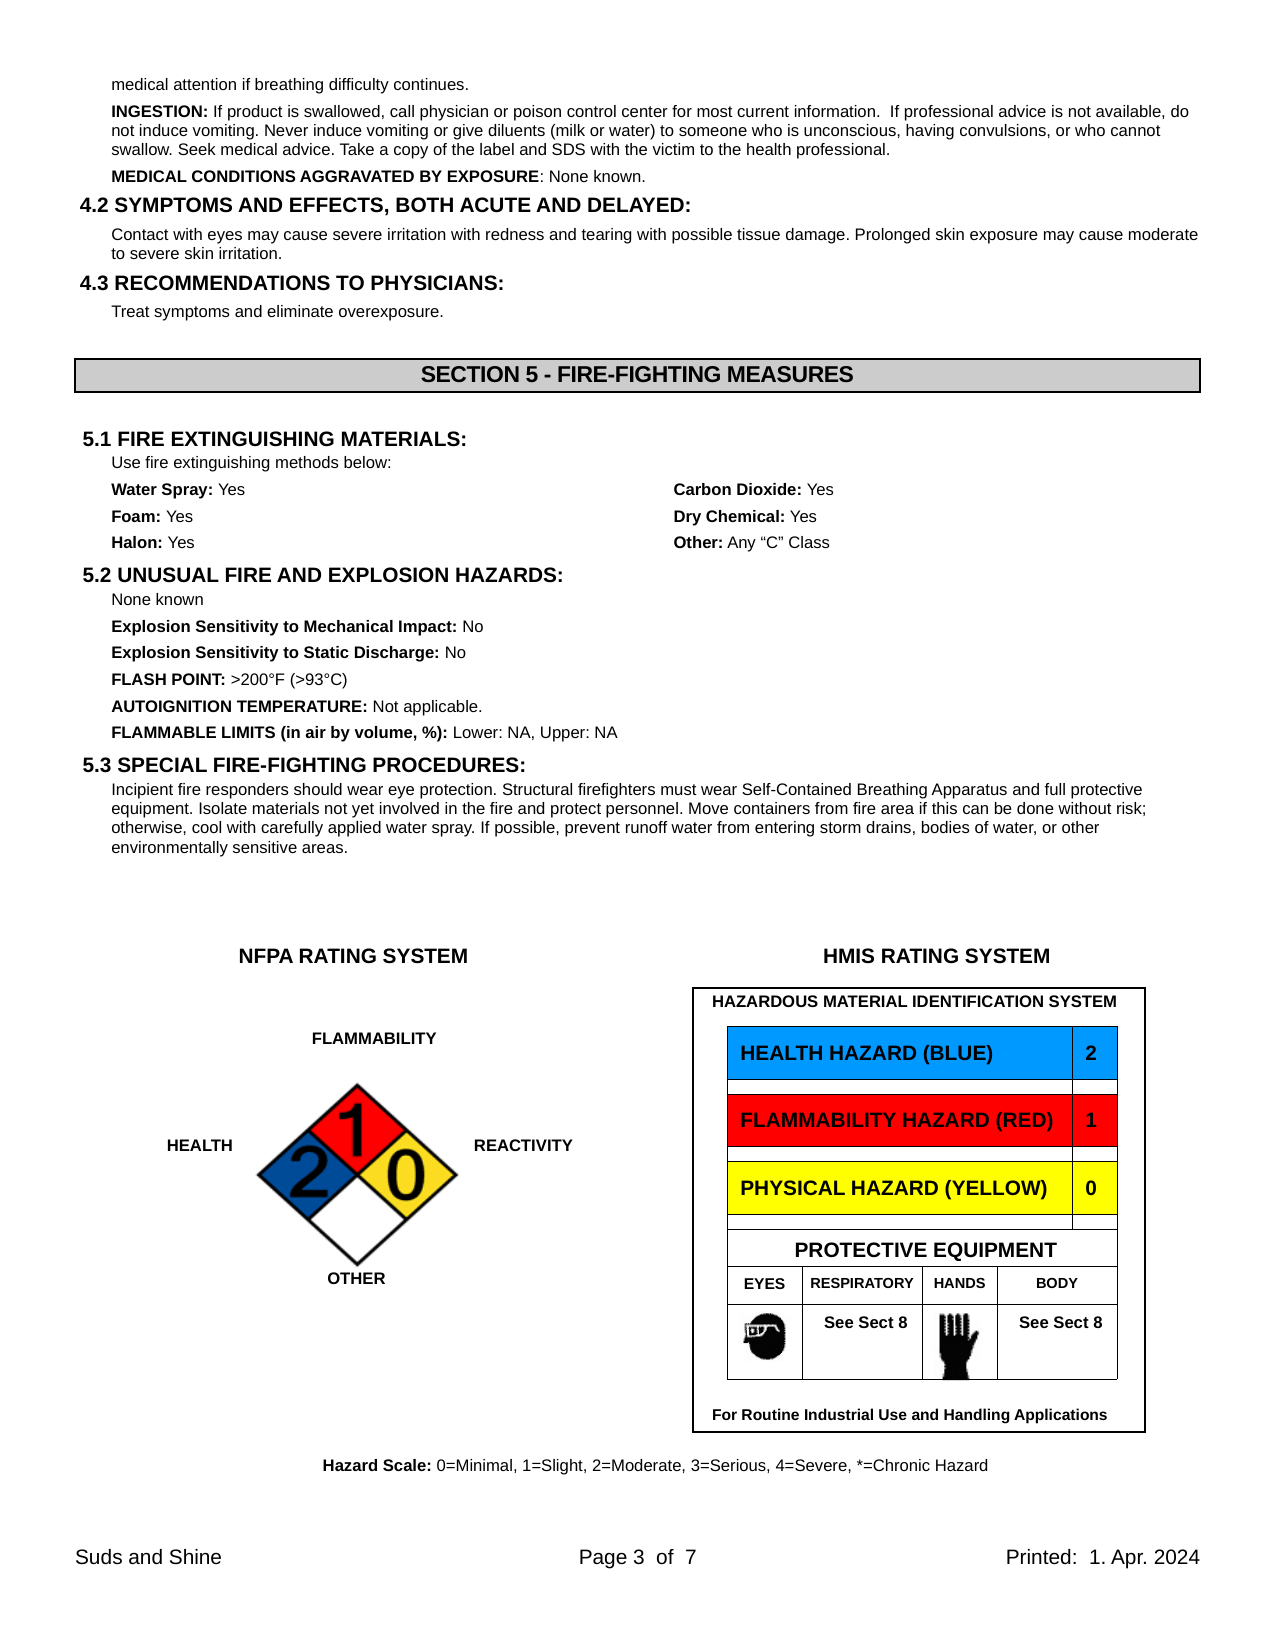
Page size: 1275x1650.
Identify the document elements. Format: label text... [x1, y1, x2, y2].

table_cell [1118, 1310, 1144, 1363]
table_cell [923, 1305, 997, 1309]
table_cell BODY [998, 1267, 1117, 1304]
table_cell [728, 1215, 1072, 1229]
table_cell [728, 1310, 737, 1363]
table_cell RESPIRATORY [803, 1267, 922, 1304]
table_cell [1146, 1322, 1200, 1349]
table_cell None known [75, 590, 1200, 617]
table_cell Hazard Scale: 0=Minimal, 1=Slight, 2=Moderate, 3=Serious, 4=Severe, *=Chronic Hazard [75, 1456, 1200, 1482]
table_cell [1146, 1189, 1200, 1216]
table_cell [75, 1242, 253, 1269]
table_cell [637, 1242, 692, 1269]
table_cell [1146, 1029, 1200, 1056]
table_cell 4.3 RECOMMENDATIONS TO PHYSICIANS: [75, 271, 1200, 302]
table_cell [987, 1310, 997, 1379]
table_cell [75, 1402, 637, 1429]
table_cell [75, 1162, 253, 1189]
table_cell [637, 1296, 692, 1322]
table_cell FLAMMABILITY [75, 1029, 637, 1056]
table_cell [1146, 1109, 1200, 1136]
table_cell 0 [1073, 1162, 1117, 1214]
table_cell AUTOIGNITION TEMPERATURE: Not applicable. [75, 697, 1200, 723]
table_cell Water Spray: Yes [75, 480, 637, 507]
table_cell FLAMMABLE LIMITS (in air by volume, %): Lower: NA, Upper: NA [75, 723, 1200, 750]
table_cell medical attention if breathing difficulty continues. [75, 75, 1200, 102]
table_cell PROTECTIVE EQUIPMENT [728, 1230, 1117, 1266]
table_cell [75, 1429, 637, 1456]
table_cell [637, 976, 1200, 1002]
table_cell [637, 1429, 1200, 1456]
picture [932, 1309, 987, 1379]
table_cell Foam: Yes [75, 507, 637, 533]
table_cell [462, 1162, 637, 1189]
table_cell 4.2 SYMPTOMS AND EFFECTS, BOTH ACUTE AND DELAYED: [75, 193, 1200, 225]
table_cell [1146, 1349, 1200, 1376]
table_cell [728, 1305, 802, 1309]
table_cell [75, 1082, 253, 1109]
table_cell Halon: Yes [75, 533, 637, 560]
table_cell Explosion Sensitivity to Static Discharge: No [75, 643, 1200, 670]
table_cell [637, 1402, 692, 1429]
table_cell [1146, 1242, 1200, 1269]
table_cell Treat symptoms and eliminate overexposure. [75, 302, 1200, 329]
table_cell [462, 1216, 637, 1242]
table_cell [75, 1109, 253, 1136]
table_cell [1146, 1376, 1200, 1402]
table_cell [637, 1082, 692, 1109]
table_cell [637, 1002, 692, 1029]
table_cell [462, 1242, 637, 1269]
table_cell 5.2 UNUSUAL FIRE AND EXPLOSION HAZARDS: [75, 560, 1200, 590]
table_cell [1146, 1082, 1200, 1109]
table_cell Explosion Sensitivity to Mechanical Impact: No [75, 617, 1200, 643]
table_cell MEDICAL CONDITIONS AGGRAVATED BY EXPOSURE: None known. [75, 167, 1200, 193]
table_cell [637, 1216, 692, 1242]
table_cell REACTIVITY [474, 1136, 637, 1162]
table_cell [1146, 1056, 1200, 1082]
picture [737, 1309, 792, 1364]
table_cell FLASH POINT: >200°F (>93°C) [75, 670, 1200, 697]
table_cell [694, 989, 1144, 1309]
table_cell [1146, 1269, 1200, 1296]
table_cell FLAMMABILITY HAZARD (RED) [728, 1095, 1072, 1146]
table_cell [75, 864, 1200, 891]
table_cell 1 [1073, 1095, 1117, 1146]
table_cell OTHER [75, 1269, 637, 1296]
table_cell [637, 1349, 692, 1376]
table_cell [637, 1376, 692, 1402]
table_cell [75, 891, 1200, 917]
table_cell [462, 1109, 637, 1136]
table_cell Other: Any “C” Class [637, 533, 1200, 560]
table_cell [923, 1310, 932, 1379]
table_cell 5.1 FIRE EXTINGUISHING MATERIALS: [75, 423, 1200, 453]
table_cell [637, 1269, 692, 1296]
table_cell [637, 1056, 692, 1082]
table_cell [1073, 1215, 1117, 1229]
table_cell [75, 1002, 637, 1029]
table_cell [637, 1029, 692, 1056]
table_cell Incipient fire responders should wear eye protection. Structural firefighters must wear Self-Contained Breathing Apparatus and full protective equipment. Isolate materials not yet involved in the fire and protect personnel. Move containers from fire area if this can be done without risk; otherwise, cool with carefully applied water spray. If possible, prevent runoff water from entering storm drains, bodies of water, or other environmentally sensitive areas. [75, 780, 1200, 864]
table_header SECTION 5 - FIRE-FIGHTING MEASURES [76, 360, 1199, 391]
table_cell [1146, 1402, 1200, 1429]
table_cell 5.3 SPECIAL FIRE-FIGHTING PROCEDURES: [75, 750, 1200, 780]
table_cell [75, 1216, 253, 1242]
table_header HEALTH HAZARD (BLUE) [728, 1027, 1072, 1079]
table_cell [637, 1136, 692, 1162]
table_header 2 [1073, 1027, 1117, 1079]
table_cell [694, 1364, 1144, 1431]
table_cell [75, 1056, 637, 1082]
table_cell [462, 1082, 637, 1109]
table_header [75, 393, 1200, 423]
table_cell Carbon Dioxide: Yes [637, 480, 1200, 507]
table_cell [1146, 1002, 1200, 1029]
table_cell [728, 1080, 1072, 1094]
table_cell [75, 918, 1200, 944]
picture [932, 1380, 987, 1384]
table_cell [75, 1376, 637, 1402]
table_cell HANDS [923, 1267, 997, 1304]
table_cell [75, 1296, 637, 1322]
table_cell [637, 1162, 692, 1189]
table_cell [1146, 1136, 1200, 1162]
table_cell Contact with eyes may cause severe irritation with redness and tearing with possible tissue damage. Prolonged skin exposure may cause moderate to severe skin irritation. [75, 225, 1200, 271]
table_cell Dry Chemical: Yes [637, 507, 1200, 533]
table_cell PHYSICAL HAZARD (YELLOW) [728, 1162, 1072, 1214]
table_cell [75, 1322, 637, 1349]
table_cell See Sect 8 [998, 1305, 1117, 1379]
picture [253, 1080, 462, 1270]
table_cell HMIS RATING SYSTEM [637, 944, 1200, 976]
table_cell [728, 1147, 1072, 1161]
table_cell [637, 1109, 692, 1136]
table_cell [1146, 1296, 1200, 1322]
table_cell [75, 976, 637, 1002]
table_cell HEALTH [75, 1136, 253, 1162]
table_cell [791, 1310, 802, 1363]
table_cell [637, 1322, 692, 1349]
table_cell EYES [728, 1267, 802, 1304]
table_cell [1146, 1162, 1200, 1189]
table_cell See Sect 8 [803, 1305, 922, 1379]
table_cell [694, 1310, 727, 1363]
table_cell [462, 1136, 474, 1162]
table_cell [728, 1364, 802, 1379]
table_cell [637, 1189, 692, 1216]
table_cell [1073, 1080, 1117, 1094]
table_cell [1146, 1216, 1200, 1242]
table_cell Use fire extinguishing methods below: [75, 453, 1200, 480]
table_cell [75, 1349, 637, 1376]
table_cell INGESTION: If product is swallowed, call physician or poison control center for most current information. If professional advice is not available, do not induce vomiting. Never induce vomiting or give diluents (milk or water) to someone who is unconscious, having convulsions, or who cannot swallow. Seek medical advice. Take a copy of the label and SDS with the victim to the health professional. [75, 102, 1200, 167]
table_cell [1073, 1147, 1117, 1161]
table_cell NFPA RATING SYSTEM [75, 944, 637, 976]
table_cell [462, 1189, 637, 1216]
table_cell [75, 1189, 253, 1216]
